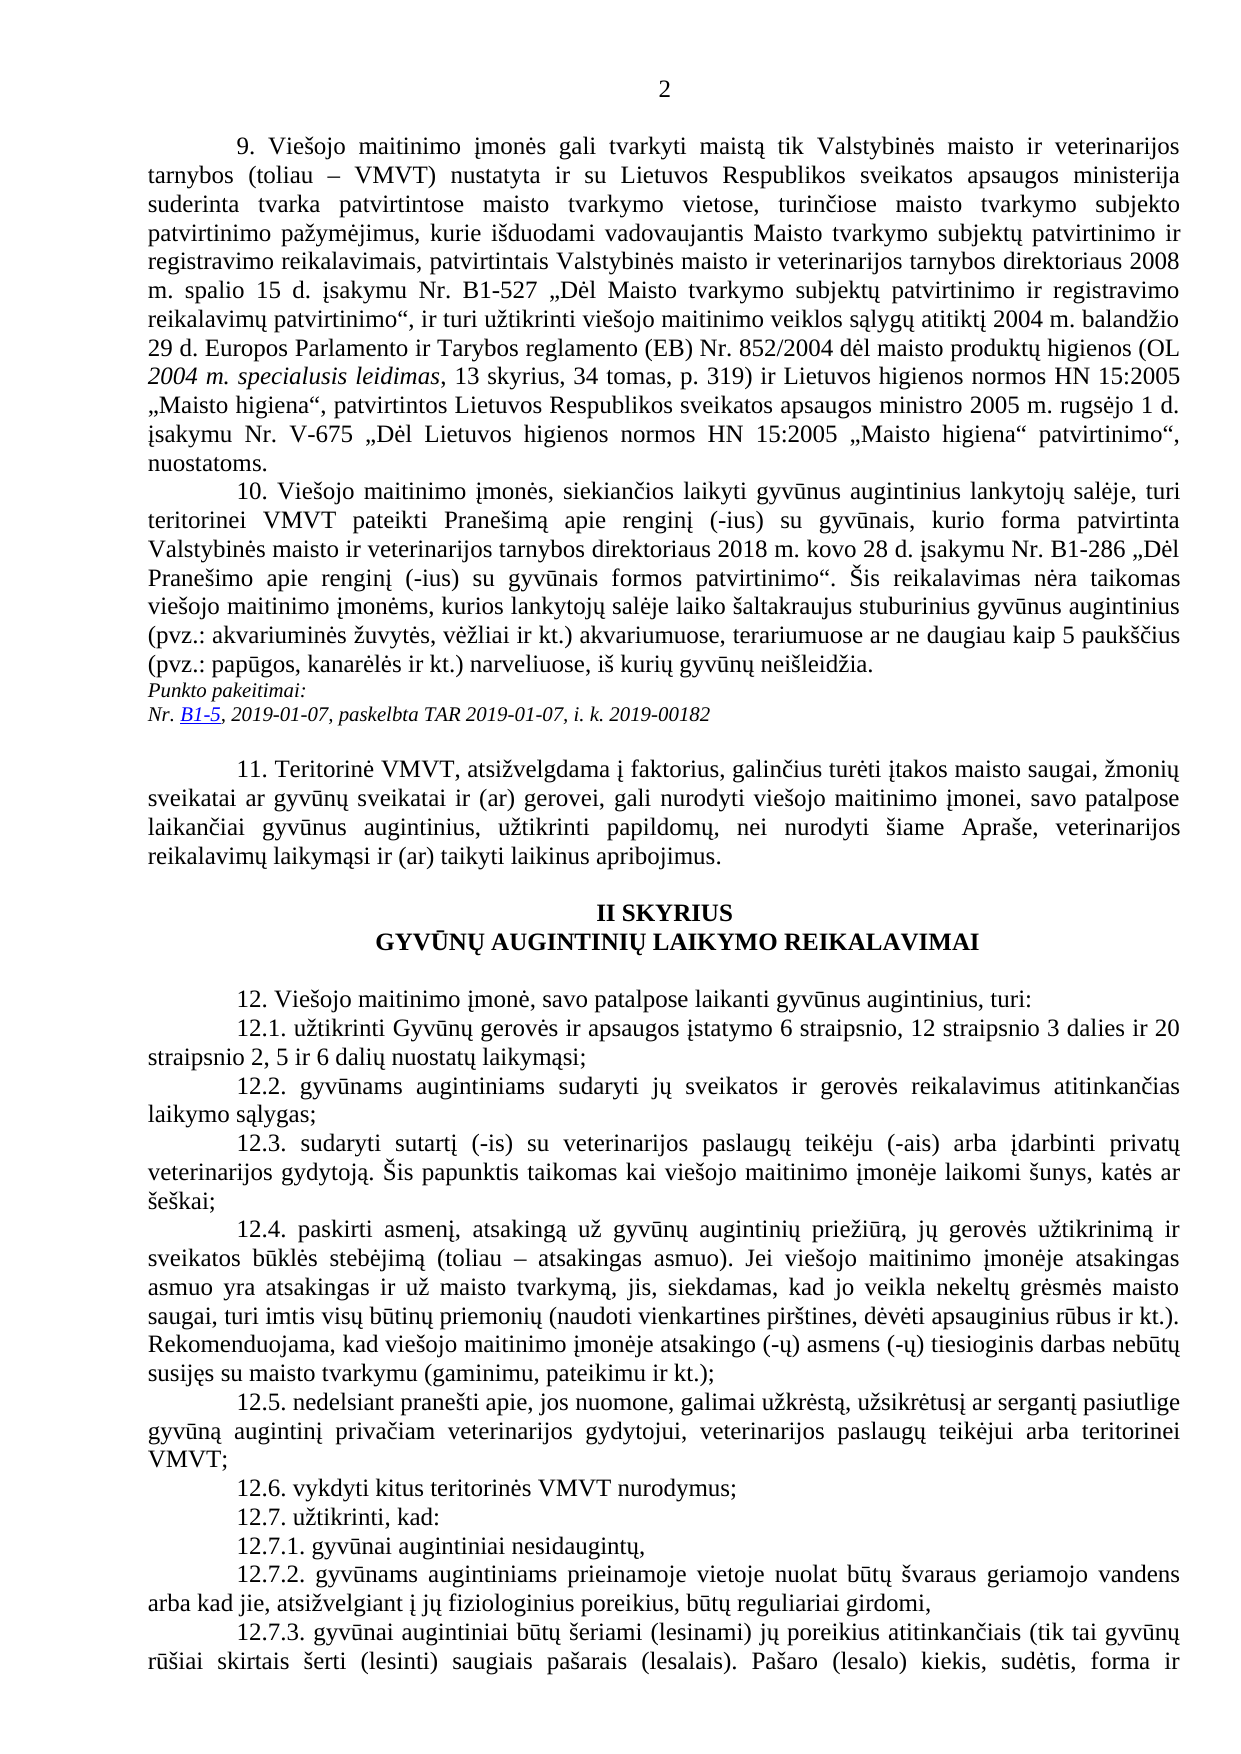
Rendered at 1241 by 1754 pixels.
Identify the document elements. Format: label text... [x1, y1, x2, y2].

text 12.6. vykdyti kitus teritorinės VMVT nurodymus; [148, 1473, 1181, 1502]
text GYVŪNŲ AUGINTINIŲ LAIKYMO REIKALAVIMAI [148, 927, 1181, 956]
text Nr. B1-5, 2019-01-07, paskelbta TAR 2019-01-07, i. k. 2019-00182 [148, 702, 1181, 726]
text 12.7. užtikrinti, kad: [148, 1502, 1181, 1531]
text 12.7.3. gyvūnai augintiniai būtų šeriami (lesinami) jų poreikius atitinkančiais (tik tai gyvūnų rūšiai skirtais šerti (lesinti) saugiais pašarais (lesalais). Pašaro (lesalo) kiekis, sudėtis, forma ir [148, 1617, 1181, 1674]
text 9. Viešojo maitinimo įmonės gali tvarkyti maistą tik Valstybinės maisto ir veterinarijos tarnybos (toliau – VMVT) nustatyta ir su Lietuvos Respublikos sveikatos apsaugos ministerija suderinta tvarka patvirtintose maisto tvarkymo vietose, turinčiose maisto tvarkymo subjekto patvirtinimo pažymėjimus, kurie išduodami vadovaujantis Maisto tvarkymo subjektų patvirtinimo ir registravimo reikalavimais, patvirtintais Valstybinės maisto ir veterinarijos tarnybos direktoriaus 2008 m. spalio 15 d. įsakymu Nr. B1-527 „Dėl Maisto tvarkymo subjektų patvirtinimo ir registravimo reikalavimų patvirtinimo“, ir turi užtikrinti viešojo maitinimo veiklos sąlygų atitiktį 2004 m. balandžio 29 d. Europos Parlamento ir Tarybos reglamento (EB) Nr. 852/2004 dėl maisto produktų higienos (OL 2004 m. specialusis leidimas, 13 skyrius, 34 tomas, p. 319) ir Lietuvos higienos normos HN 15:2005 „Maisto higiena“, patvirtintos Lietuvos Respublikos sveikatos apsaugos ministro 2005 m. rugsėjo 1 d. įsakymu Nr. V-675 „Dėl Lietuvos higienos normos HN 15:2005 „Maisto higiena“ patvirtinimo“, nuostatoms. [148, 131, 1181, 476]
text 12.2. gyvūnams augintiniams sudaryti jų sveikatos ir gerovės reikalavimus atitinkančias laikymo sąlygas; [148, 1071, 1181, 1128]
text Punkto pakeitimai: [148, 678, 1181, 702]
text 12.7.2. gyvūnams augintiniams prieinamoje vietoje nuolat būtų švaraus geriamojo vandens arba kad jie, atsižvelgiant į jų fiziologinius poreikius, būtų reguliariai girdomi, [148, 1559, 1181, 1617]
text 12.7.1. gyvūnai augintiniai nesidaugintų, [148, 1531, 1181, 1559]
text 12.4. paskirti asmenį, atsakingą už gyvūnų augintinių priežiūrą, jų gerovės užtikrinimą ir sveikatos būklės stebėjimą (toliau – atsakingas asmuo). Jei viešojo maitinimo įmonėje atsakingas asmuo yra atsakingas ir už maisto tvarkymą, jis, siekdamas, kad jo veikla nekeltų grėsmės maisto saugai, turi imtis visų būtinų priemonių (naudoti vienkartines pirštines, dėvėti apsauginius rūbus ir kt.). Rekomenduojama, kad viešojo maitinimo įmonėje atsakingo (-ų) asmens (-ų) tiesioginis darbas nebūtų susijęs su maisto tvarkymu (gaminimu, pateikimu ir kt.); [148, 1214, 1181, 1387]
text 12.3. sudaryti sutartį (-is) su veterinarijos paslaugų teikėju (-ais) arba įdarbinti privatų veterinarijos gydytoją. Šis papunktis taikomas kai viešojo maitinimo įmonėje laikomi šunys, katės ar šeškai; [148, 1128, 1181, 1214]
text 12.1. užtikrinti Gyvūnų gerovės ir apsaugos įstatymo 6 straipsnio, 12 straipsnio 3 dalies ir 20 straipsnio 2, 5 ir 6 dalių nuostatų laikymąsi; [148, 1013, 1181, 1071]
text 12.5. nedelsiant pranešti apie, jos nuomone, galimai užkrėstą, užsikrėtusį ar sergantį pasiutlige gyvūną augintinį privačiam veterinarijos gydytojui, veterinarijos paslaugų teikėjui arba teritorinei VMVT; [148, 1387, 1181, 1473]
text II SKYRIUS [148, 898, 1181, 927]
text 12. Viešojo maitinimo įmonė, savo patalpose laikanti gyvūnus augintinius, turi: [148, 984, 1181, 1013]
text 10. Viešojo maitinimo įmonės, siekiančios laikyti gyvūnus augintinius lankytojų salėje, turi teritorinei VMVT pateikti Pranešimą apie renginį (-ius) su gyvūnais, kurio forma patvirtinta Valstybinės maisto ir veterinarijos tarnybos direktoriaus 2018 m. kovo 28 d. įsakymu Nr. B1-286 „Dėl Pranešimo apie renginį (-ius) su gyvūnais formos patvirtinimo“. Šis reikalavimas nėra taikomas viešojo maitinimo įmonėms, kurios lankytojų salėje laiko šaltakraujus stuburinius gyvūnus augintinius (pvz.: akvariuminės žuvytės, vėžliai ir kt.) akvariumuose, terariumuose ar ne daugiau kaip 5 paukščius (pvz.: papūgos, kanarėlės ir kt.) narveliuose, iš kurių gyvūnų neišleidžia. [148, 476, 1181, 678]
text 11. Teritorinė VMVT, atsižvelgdama į faktorius, galinčius turėti įtakos maisto saugai, žmonių sveikatai ar gyvūnų sveikatai ir (ar) gerovei, gali nurodyti viešojo maitinimo įmonei, savo patalpose laikančiai gyvūnus augintinius, užtikrinti papildomų, nei nurodyti šiame Apraše, veterinarijos reikalavimų laikymąsi ir (ar) taikyti laikinus apribojimus. [148, 754, 1181, 869]
